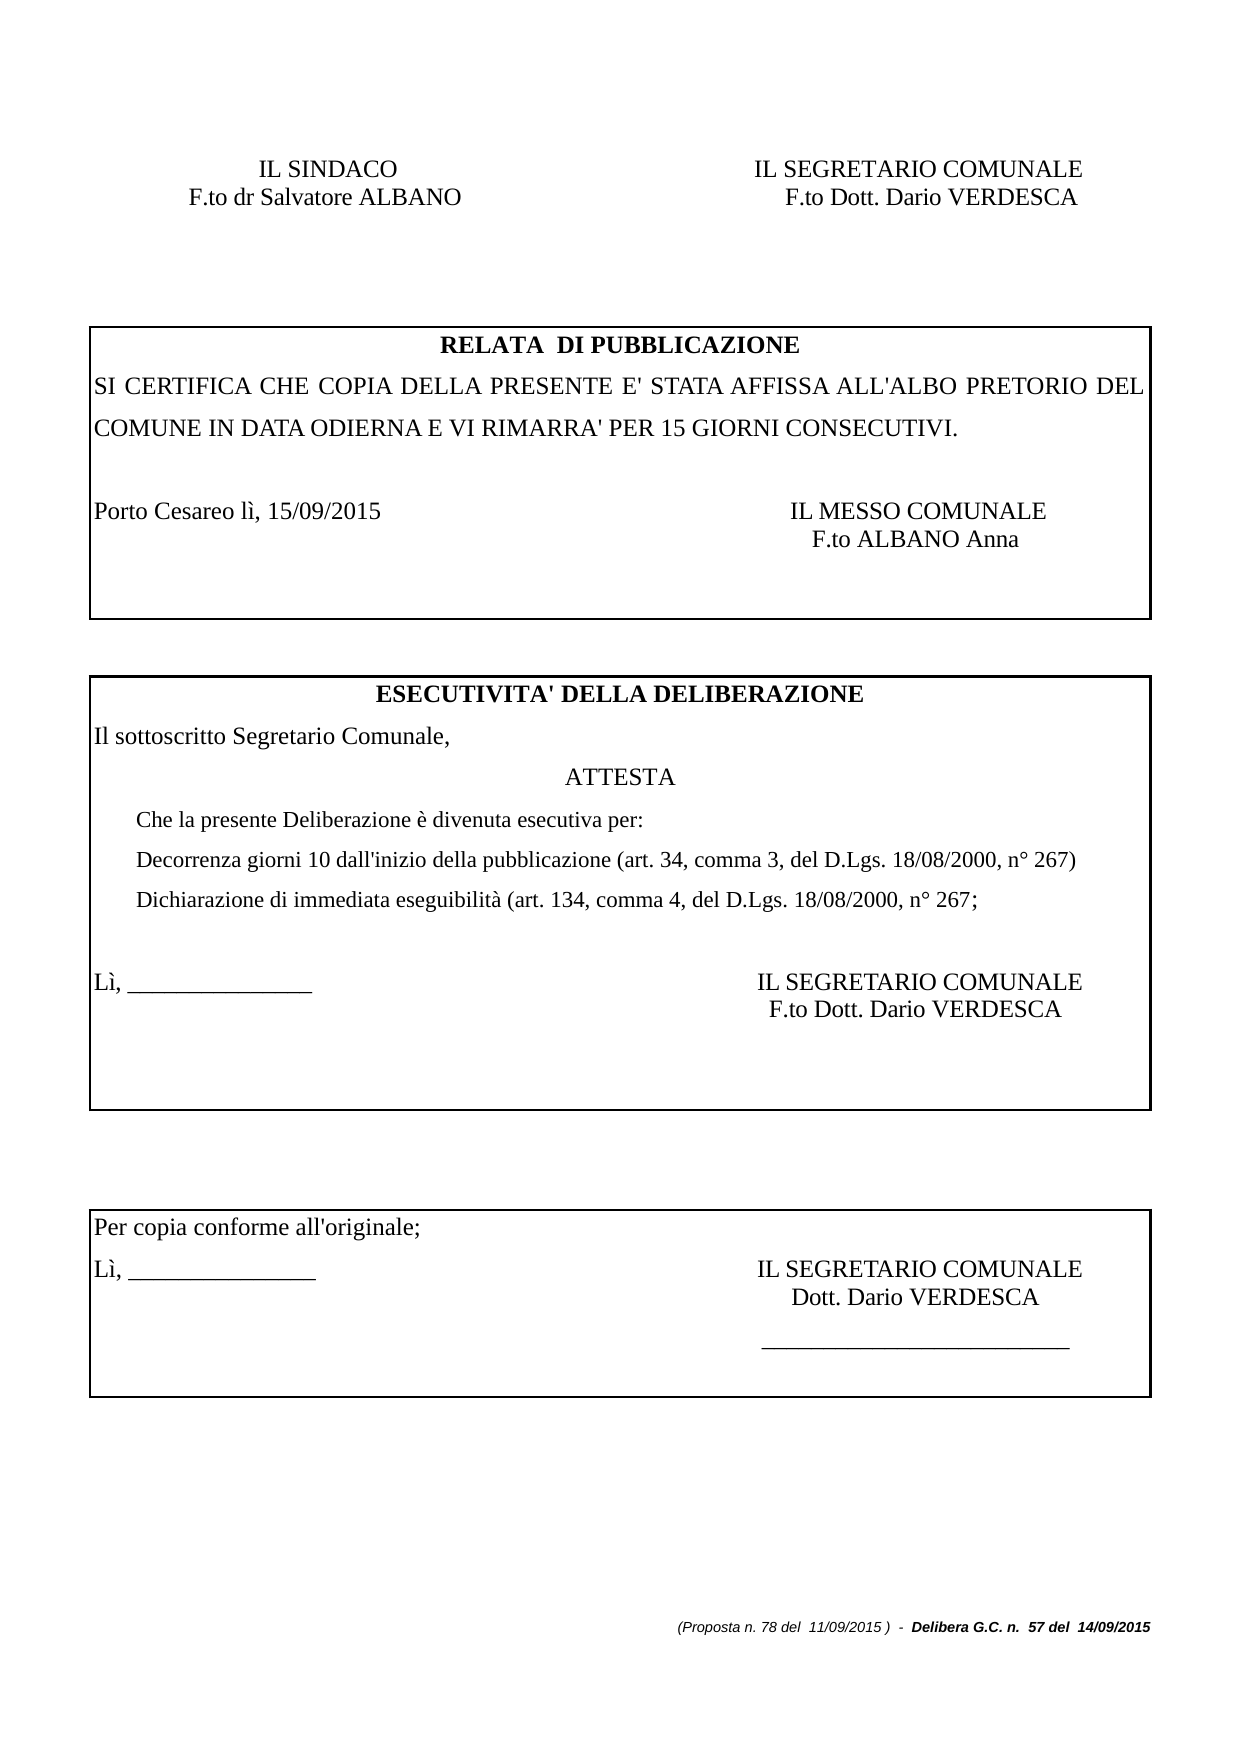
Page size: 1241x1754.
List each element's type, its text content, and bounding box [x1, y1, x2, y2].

text  Che la presente Deliberazione è divenuta esecutiva per: [91, 800, 1149, 833]
text Il sottoscritto Segretario Comunale, [91, 717, 1149, 750]
text ATTESTA [91, 758, 1149, 791]
text Lì, _______________ Il Segretario Comunale [91, 1250, 1149, 1278]
subtitle ESECUTIVITA' DELLA DELIBERAZIONE [91, 678, 1149, 708]
text  Dichiarazione di immediata eseguibilità (art. 134, comma 4, del D.Lgs. 18/08/2000, n° 267; [91, 880, 1149, 912]
table_header [502, 155, 738, 257]
text Per copia conforme all'originale; [91, 1211, 1149, 1241]
text  Decorrenza giorni 10 dall'inizio della pubblicazione (art. 34, comma 3, del D.Lgs. 18/08/2000, n° 267) [91, 842, 1149, 872]
table_header Il Segretario Comunale F.to Dott. Dario VERDESCA [738, 155, 1093, 257]
text F.to Dott. Dario VERDESCA [91, 991, 1149, 1023]
text _________________________ [91, 1319, 1149, 1352]
text SI CERTIFICA CHE COPIA DELLA PRESENTE E' STATA AFFISSA ALL'ALBO PRETORIO DEL COMUNE IN DATA ODIERNA E VI RIMARRA' PER 15 GIORNI CONSECUTIVI. [91, 367, 1149, 442]
text Dott. Dario VERDESCA [91, 1278, 1149, 1310]
text F.to ALBANO Anna [91, 520, 1149, 553]
subtitle RELATA DI PUBBLICAZIONE [91, 328, 1149, 359]
table_header IL SINDACO F.to dr Salvatore ALBANO [148, 155, 502, 257]
text Lì, _______________ Il Segretario Comunale [91, 963, 1149, 991]
text Porto Cesareo lì, 15/09/2015 IL MESSO COMUNALE [91, 492, 1149, 520]
